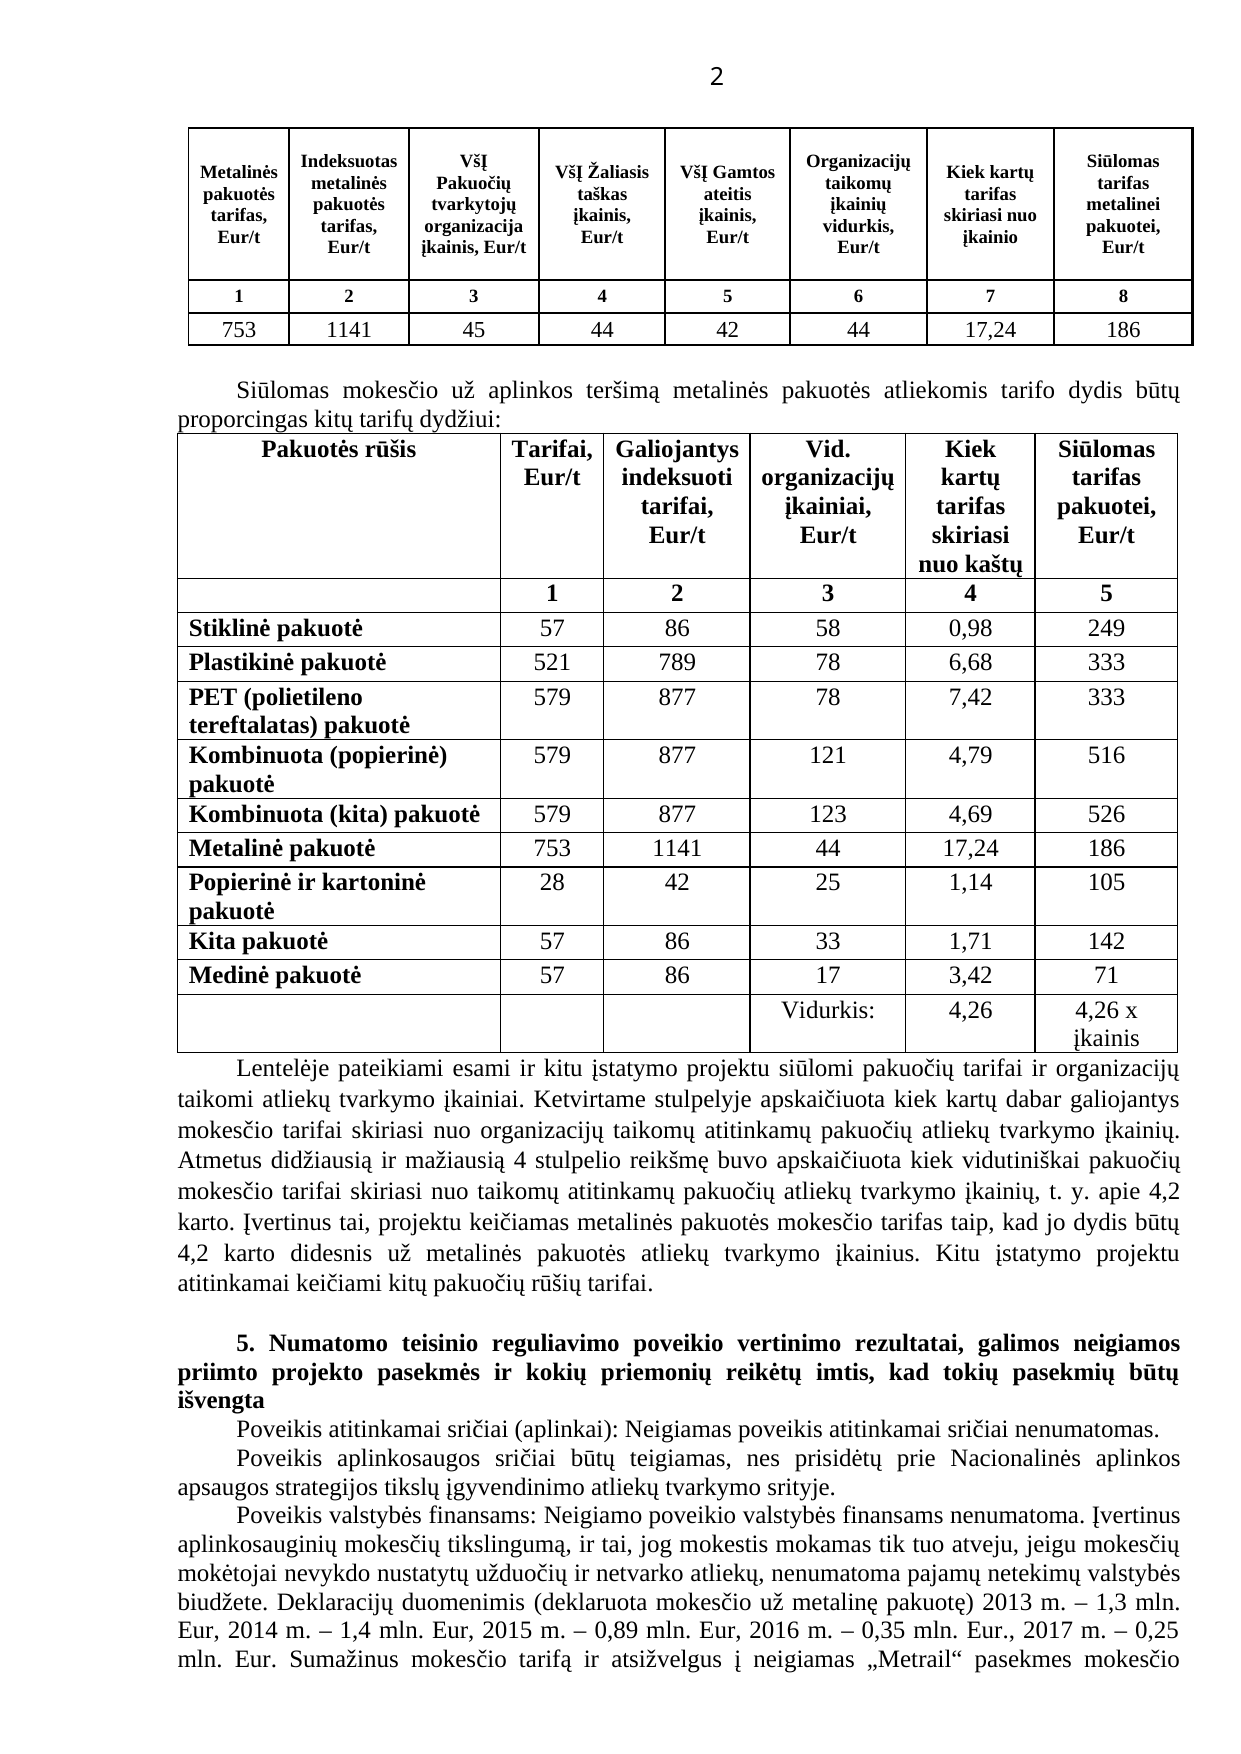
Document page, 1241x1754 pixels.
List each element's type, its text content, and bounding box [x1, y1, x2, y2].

table_header Galiojantys indeksuoti tarifai, Eur/t [604, 434, 749, 577]
table_cell 121 [751, 740, 905, 798]
table_cell 516 [1036, 740, 1177, 798]
text Poveikis valstybės finansams: Neigiamo poveikio valstybės finansams nenumatoma. Įvertinus aplinkosauginių mokesčių tikslingumą, ir tai, jog mokestis mokamas tik tuo atveju, jeigu mokesčių mokėtojai nevykdo nustatytų užduočių ir netvarko atliekų, nenumatoma pajamų netekimų valstybės biudžete. Deklaracijų duomenimis (deklaruota mokesčio už metalinę pakuotę) 2013 m. – 1,3 mln. Eur, 2014 m. – 1,4 mln. Eur, 2015 m. – 0,89 mln. Eur, 2016 m. – 0,35 mln. Eur., 2017 m. – 0,25 mln. Eur. Sumažinus mokesčio tarifą ir atsižvelgus į neigiamas „Metrail“ pasekmes mokesčio [177, 1500, 1181, 1673]
table_cell 521 [501, 647, 603, 681]
table_cell 526 [1036, 799, 1177, 832]
table_cell Kombinuota (popierinė) pakuotė [178, 740, 500, 798]
table_cell 42 [666, 314, 789, 344]
table_cell 42 [604, 868, 749, 925]
table_header Kiek kartų tarifas skiriasi nuo įkainio [928, 129, 1053, 279]
table_cell 105 [1036, 868, 1177, 925]
table_cell 6,68 [906, 647, 1034, 681]
table_cell 5 [666, 281, 789, 312]
table_cell 186 [1055, 314, 1191, 344]
table_cell 25 [751, 868, 905, 925]
table_cell 142 [1036, 926, 1177, 959]
table_cell 3 [751, 579, 905, 612]
table_header Kiek kartų tarifas skiriasi nuo kaštų [906, 434, 1034, 577]
table_cell 28 [501, 868, 603, 925]
table_cell 33 [751, 926, 905, 959]
table_cell 333 [1036, 647, 1177, 681]
table_cell 186 [1036, 833, 1177, 866]
table_cell 78 [751, 682, 905, 739]
table_header VšĮ Žaliasis taškas įkainis, Eur/t [540, 129, 664, 279]
table_cell 45 [410, 314, 538, 344]
table_cell 0,98 [906, 613, 1034, 646]
table_cell 7,42 [906, 682, 1034, 739]
table_cell 57 [501, 960, 603, 994]
table_cell 789 [604, 647, 749, 681]
table_cell 3,42 [906, 960, 1034, 994]
table_cell 3 [410, 281, 538, 312]
table_cell 877 [604, 740, 749, 798]
table_cell 1 [501, 579, 603, 612]
table_header Siūlomas tarifas pakuotei, Eur/t [1036, 434, 1177, 577]
table_cell Vidurkis: [751, 995, 905, 1052]
table_cell 1141 [290, 314, 408, 344]
table_cell 2 [604, 579, 749, 612]
table_cell Metalinė pakuotė [178, 833, 500, 866]
table_cell 4 [906, 579, 1034, 612]
text Poveikis atitinkamai sričiai (aplinkai): Neigiamas poveikis atitinkamai sričiai nenumatomas. [177, 1414, 1181, 1443]
table_cell Kita pakuotė [178, 926, 500, 959]
table_header Tarifai, Eur/t [501, 434, 603, 577]
table_cell 6 [791, 281, 926, 312]
table_cell 5 [1036, 579, 1177, 612]
table_cell 753 [501, 833, 603, 866]
table_header VšĮ Gamtos ateitis įkainis, Eur/t [666, 129, 789, 279]
table_header Organizacijų taikomų įkainių vidurkis, Eur/t [791, 129, 926, 279]
table_cell 17 [751, 960, 905, 994]
table_cell 57 [501, 613, 603, 646]
table_cell 877 [604, 682, 749, 739]
table_cell 4,26 [906, 995, 1034, 1052]
table_cell PET (polietileno tereftalatas) pakuotė [178, 682, 500, 739]
table_header Siūlomas tarifas metalinei pakuotei, Eur/t [1055, 129, 1191, 279]
table_cell 579 [501, 740, 603, 798]
table_cell [604, 995, 749, 1052]
table_cell 579 [501, 682, 603, 739]
table_header Pakuotės rūšis [178, 434, 500, 577]
table_header Vid. organizacijų įkainiai, Eur/t [751, 434, 905, 577]
table_header Indeksuotas metalinės pakuotės tarifas, Eur/t [290, 129, 408, 279]
table_cell Kombinuota (kita) pakuotė [178, 799, 500, 832]
table_cell 78 [751, 647, 905, 681]
table_cell 8 [1055, 281, 1191, 312]
table_cell 44 [540, 314, 664, 344]
table_cell 249 [1036, 613, 1177, 646]
table_cell 1,14 [906, 868, 1034, 925]
table_cell [178, 579, 500, 612]
table_cell 86 [604, 926, 749, 959]
text Poveikis aplinkosaugos sričiai būtų teigiamas, nes prisidėtų prie Nacionalinės aplinkos apsaugos strategijos tikslų įgyvendinimo atliekų tvarkymo srityje. [177, 1443, 1181, 1500]
table_cell 44 [791, 314, 926, 344]
table_cell 17,24 [906, 833, 1034, 866]
text Lentelėje pateikiami esami ir kitu įstatymo projektu siūlomi pakuočių tarifai ir organizacijų taikomi atliekų tvarkymo įkainiai. Ketvirtame stulpelyje apskaičiuota kiek kartų dabar galiojantys mokesčio tarifai skiriasi nuo organizacijų taikomų atitinkamų pakuočių atliekų tvarkymo įkainių. Atmetus didžiausią ir mažiausią 4 stulpelio reikšmę buvo apskaičiuota kiek vidutiniškai pakuočių mokesčio tarifai skiriasi nuo taikomų atitinkamų pakuočių atliekų tvarkymo įkainių, t. y. apie 4,2 karto. Įvertinus tai, projektu keičiamas metalinės pakuotės mokesčio tarifas taip, kad jo dydis būtų 4,2 karto didesnis už metalinės pakuotės atliekų tvarkymo įkainius. Kitu įstatymo projektu atitinkamai keičiami kitų pakuočių rūšių tarifai. [177, 1053, 1181, 1297]
text 5. Numatomo teisinio reguliavimo poveikio vertinimo rezultatai, galimos neigiamos priimto projekto pasekmės ir kokių priemonių reikėtų imtis, kad tokių pasekmių būtų išvengta [177, 1328, 1181, 1414]
table_cell 2 [290, 281, 408, 312]
table_cell Stiklinė pakuotė [178, 613, 500, 646]
table_cell 4,69 [906, 799, 1034, 832]
table_cell 579 [501, 799, 603, 832]
table_cell Medinė pakuotė [178, 960, 500, 994]
table_cell [178, 995, 500, 1052]
table_cell [501, 995, 603, 1052]
table_cell 57 [501, 926, 603, 959]
table_header VšĮ Pakuočių tvarkytojų organizacija įkainis, Eur/t [410, 129, 538, 279]
table_cell 1,71 [906, 926, 1034, 959]
table_cell 4 [540, 281, 664, 312]
table_cell 86 [604, 613, 749, 646]
table_cell 58 [751, 613, 905, 646]
table_cell 17,24 [928, 314, 1053, 344]
text Siūlomas mokesčio už aplinkos teršimą metalinės pakuotės atliekomis tarifo dydis būtų proporcingas kitų tarifų dydžiui: [177, 375, 1181, 433]
table_cell 123 [751, 799, 905, 832]
table_cell 333 [1036, 682, 1177, 739]
table_cell 877 [604, 799, 749, 832]
table_cell 44 [751, 833, 905, 866]
table_cell 86 [604, 960, 749, 994]
table_cell Plastikinė pakuotė [178, 647, 500, 681]
table_cell 1141 [604, 833, 749, 866]
table_cell 7 [928, 281, 1053, 312]
table_cell 1 [189, 281, 288, 312]
table_cell 753 [189, 314, 288, 344]
table_cell 4,26 x įkainis [1036, 995, 1177, 1052]
table_cell 71 [1036, 960, 1177, 994]
table_header Metalinės pakuotės tarifas, Eur/t [189, 129, 288, 279]
table_cell Popierinė ir kartoninė pakuotė [178, 868, 500, 925]
table_cell 4,79 [906, 740, 1034, 798]
